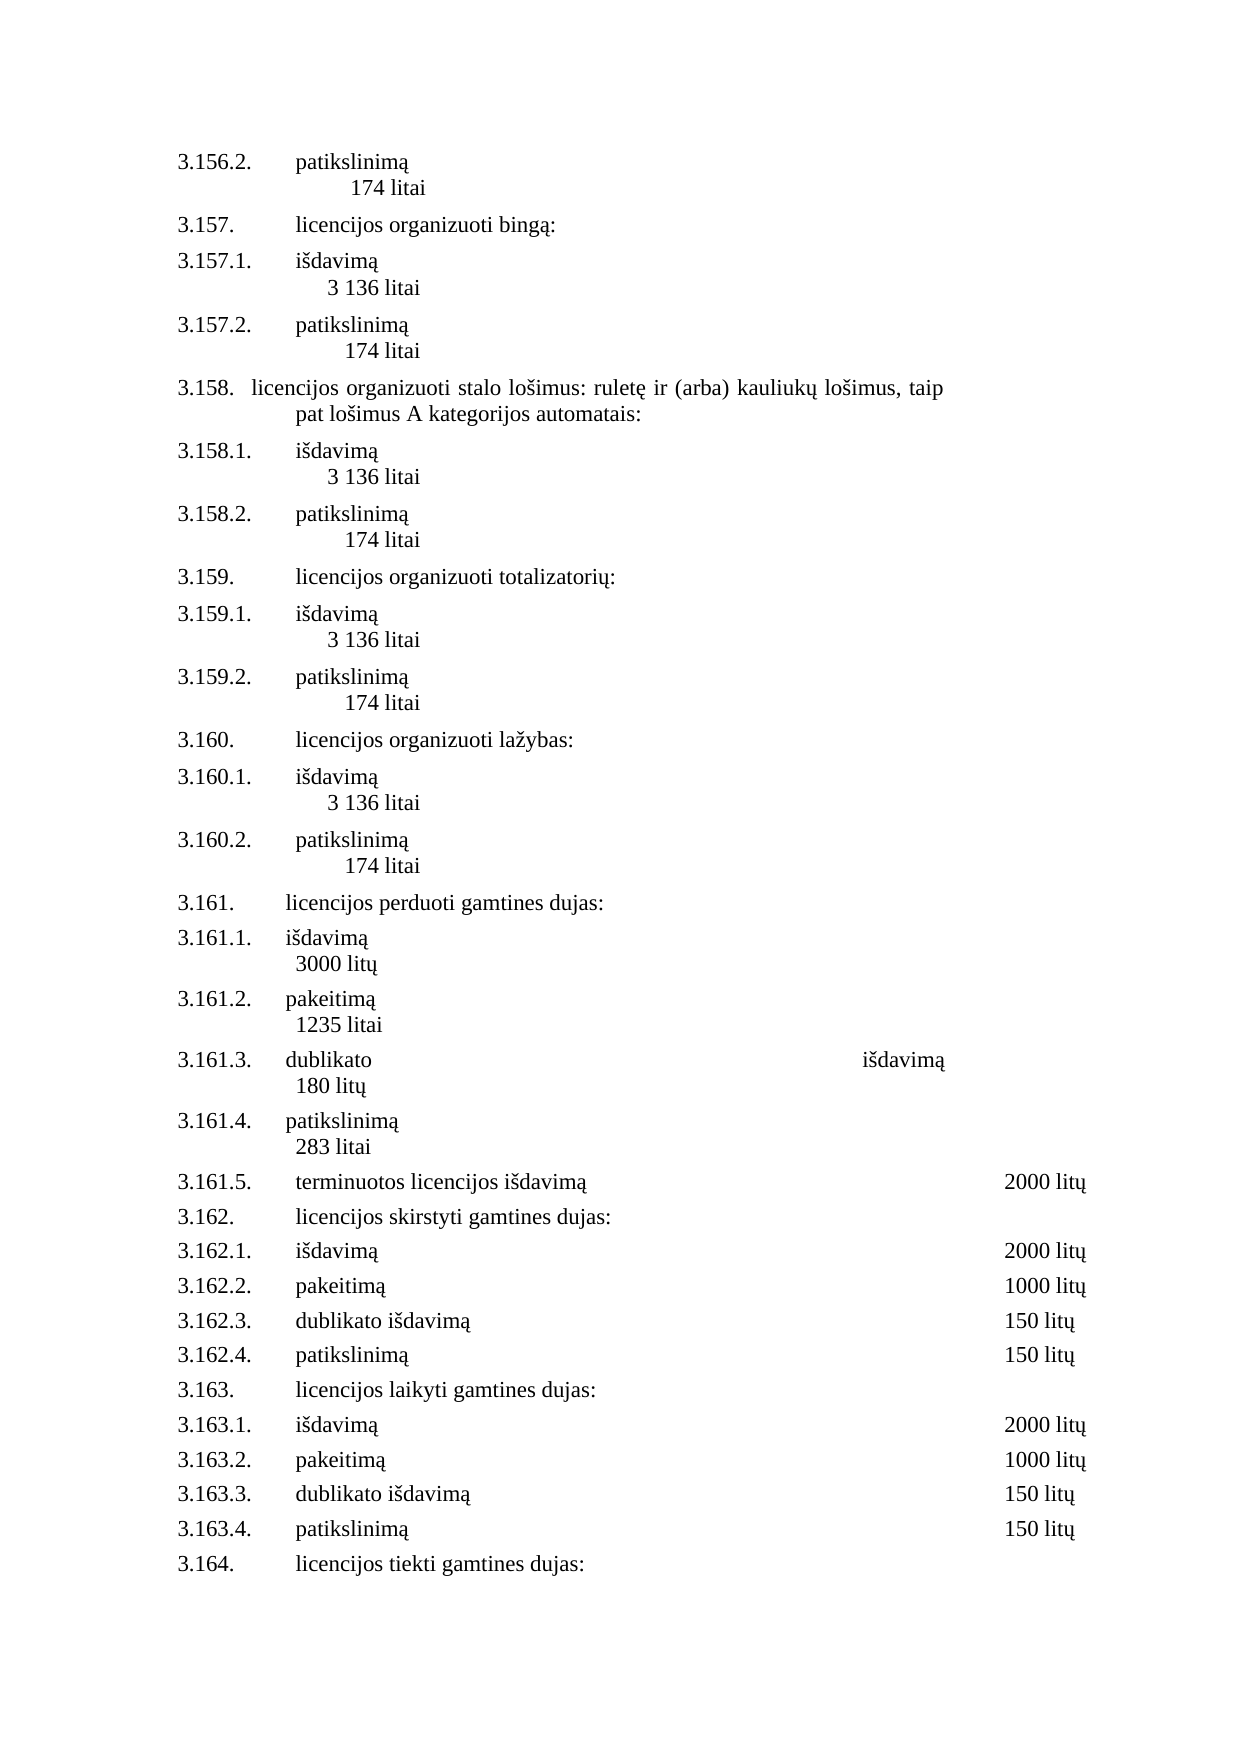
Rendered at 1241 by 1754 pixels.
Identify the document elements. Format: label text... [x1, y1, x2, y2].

text 3.161.3. dublikato išdavimą 180 litų [177, 1046, 945, 1099]
text 3.161. licencijos perduoti gamtines dujas: [177, 889, 945, 916]
text 3.163.2. pakeitimą 1000 litų [177, 1446, 1122, 1472]
text 3.161.1. išdavimą 3000 litų [177, 924, 945, 977]
text 3.159.2. patikslinimą 174 litai [177, 663, 945, 716]
text 3.157. licencijos organizuoti bingą: [177, 211, 945, 237]
text 3.159.1. išdavimą 3 136 litai [177, 600, 945, 653]
text 3.162.4. patikslinimą 150 litų [177, 1342, 1122, 1368]
text 3.163.3. dublikato išdavimą 150 litų [177, 1480, 1122, 1507]
text 3.163.1. išdavimą 2000 litų [177, 1411, 1122, 1437]
text 3.162.3. dublikato išdavimą 150 litų [177, 1307, 1122, 1333]
text 3.162.1. išdavimą 2000 litų [177, 1237, 1122, 1264]
text 3.158.1. išdavimą 3 136 litai [177, 437, 945, 490]
text 3.164. licencijos tiekti gamtines dujas: [177, 1550, 1122, 1576]
text 3.158. licencijos organizuoti stalo lošimus: ruletę ir (arba) kauliukų lošimus, taip pat lošimus A kategorijos automatais: [177, 374, 945, 427]
text 3.157.2. patikslinimą 174 litai [177, 311, 945, 363]
text 3.161.5. terminuotos licencijos išdavimą 2000 litų [177, 1168, 1122, 1194]
text 3.161.2. pakeitimą 1235 litai [177, 985, 945, 1038]
text 3.163.4. patikslinimą 150 litų [177, 1515, 1122, 1541]
text 3.156.2. patikslinimą 174 litai [177, 148, 945, 200]
text 3.160. licencijos organizuoti lažybas: [177, 726, 945, 753]
text 3.160.2. patikslinimą 174 litai [177, 826, 945, 879]
text 3.163. licencijos laikyti gamtines dujas: [177, 1376, 1122, 1403]
text 3.161.4. patikslinimą 283 litai [177, 1107, 945, 1160]
text 3.160.1. išdavimą 3 136 litai [177, 763, 945, 816]
text 3.157.1. išdavimą 3 136 litai [177, 248, 945, 300]
text 3.162.2. pakeitimą 1000 litų [177, 1272, 1122, 1298]
text 3.162. licencijos skirstyti gamtines dujas: [177, 1203, 1122, 1229]
text 3.159. licencijos organizuoti totalizatorių: [177, 563, 945, 589]
text 3.158.2. patikslinimą 174 litai [177, 500, 945, 553]
